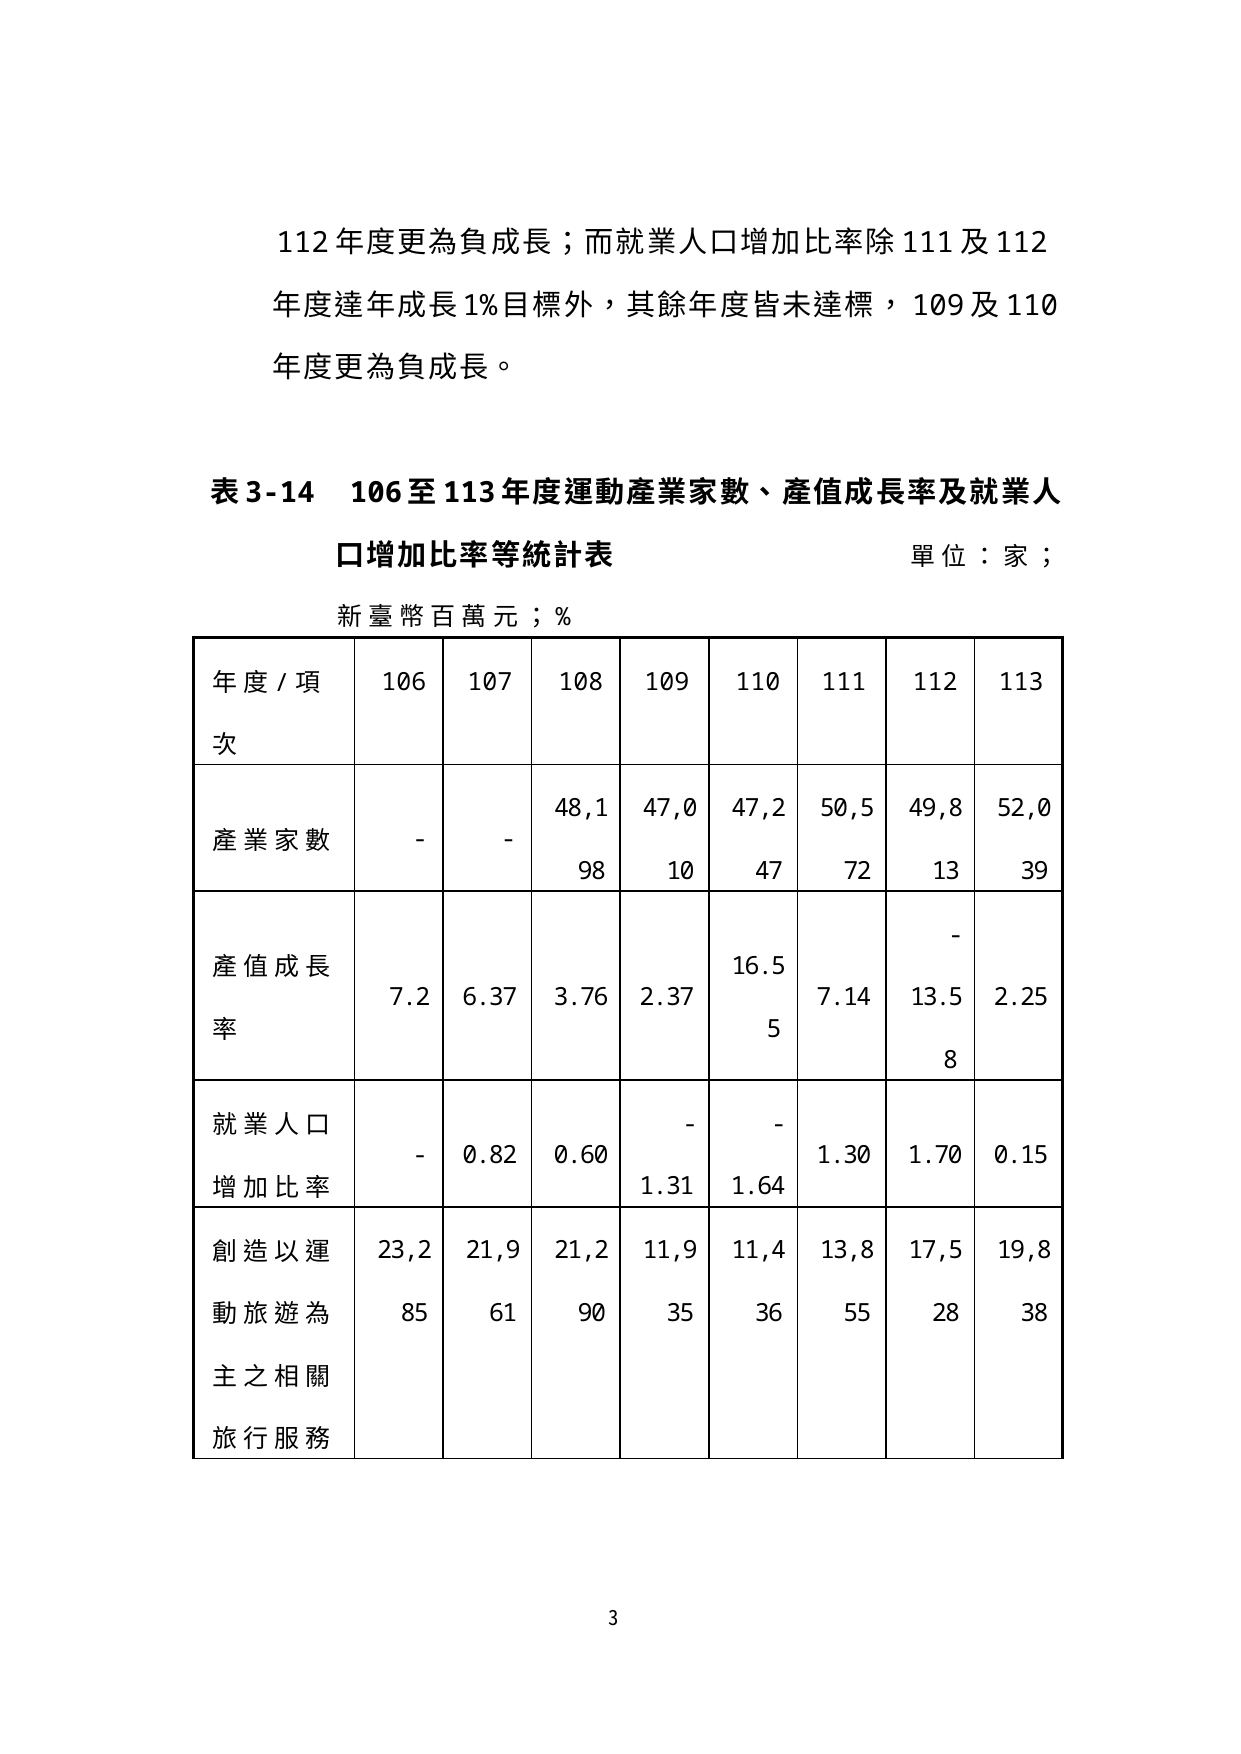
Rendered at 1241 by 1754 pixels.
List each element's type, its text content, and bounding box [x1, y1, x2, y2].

table_cell 21,961 [444, 1208, 531, 1457]
table_cell 7.14 [798, 892, 885, 1079]
table_cell 6.37 [444, 892, 531, 1079]
table_header 106 [355, 639, 442, 764]
table_cell 49,813 [887, 765, 974, 890]
table_header 107 [444, 639, 531, 764]
table_cell 就業人口增加比率 [195, 1081, 354, 1206]
table_cell 23,285 [355, 1208, 442, 1457]
table_cell 7.2 [355, 892, 442, 1079]
table_cell -1.64 [710, 1081, 797, 1206]
table_cell -1.31 [621, 1081, 708, 1206]
table_cell 0.82 [444, 1081, 531, 1206]
text 112年度更為負成長；而就業人口增加比率除111及112年度達年成長1%目標外，其餘年度皆未達標，109及110年度更為負成長。 [266, 198, 1063, 386]
table_cell - [355, 765, 442, 890]
table_cell 11,436 [710, 1208, 797, 1457]
table_cell 1.30 [798, 1081, 885, 1206]
table_cell 19,838 [975, 1208, 1061, 1457]
table_header 108 [532, 639, 619, 764]
table_header 110 [710, 639, 797, 764]
table_header 113 [975, 639, 1061, 764]
table_cell 21,290 [532, 1208, 619, 1457]
table_cell 13,855 [798, 1208, 885, 1457]
table_cell 0.60 [532, 1081, 619, 1206]
table_header 111 [798, 639, 885, 764]
table_cell 產業家數 [195, 765, 354, 890]
table_cell 1.70 [887, 1081, 974, 1206]
table_cell 2.37 [621, 892, 708, 1079]
table_cell 52,039 [975, 765, 1061, 890]
table_cell 2.25 [975, 892, 1061, 1079]
table_cell 47,247 [710, 765, 797, 890]
table_cell -13.58 [887, 892, 974, 1079]
table_cell 48,198 [532, 765, 619, 890]
table_cell - [444, 765, 531, 890]
table_cell 3.76 [532, 892, 619, 1079]
table_cell 16.55 [710, 892, 797, 1079]
table_cell 創造以運動旅遊為主之相關旅行服務 [195, 1208, 354, 1457]
table_cell 17,528 [887, 1208, 974, 1457]
table_cell 11,935 [621, 1208, 708, 1457]
table_cell - [355, 1081, 442, 1206]
table_cell 0.15 [975, 1081, 1061, 1206]
table_header 112 [887, 639, 974, 764]
table_cell 產值成長率 [195, 892, 354, 1079]
table_header 109 [621, 639, 708, 764]
table_cell 47,010 [621, 765, 708, 890]
table_cell 50,572 [798, 765, 885, 890]
table_header 年度/項次 [195, 639, 354, 764]
text 表3-14 106至113年度運動產業家數、產值成長率及就業人口增加比率等統計表 單位：家；新臺幣百萬元；% [208, 448, 1063, 636]
